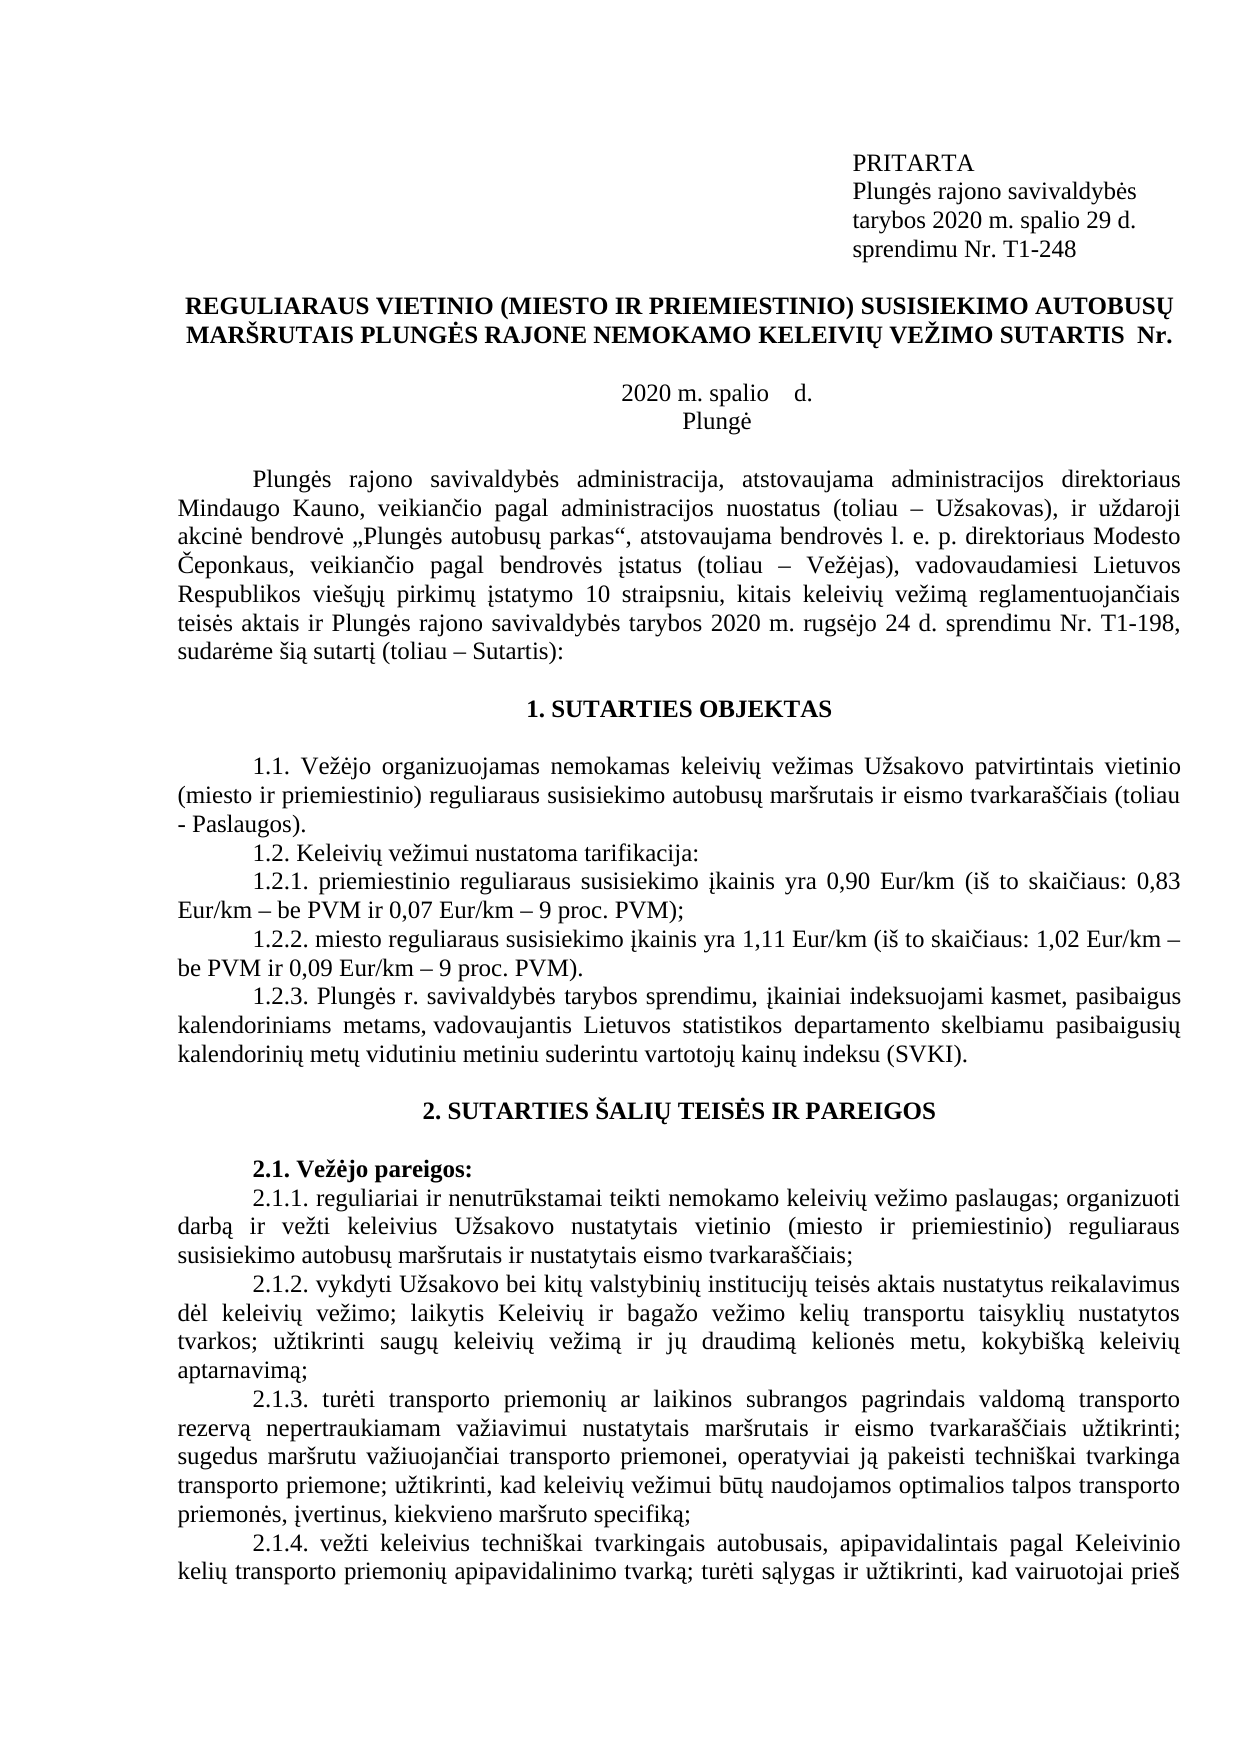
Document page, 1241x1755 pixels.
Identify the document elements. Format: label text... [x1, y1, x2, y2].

text 1.2.3. Plungės r. savivaldybės tarybos sprendimu, įkainiai indeksuojami kasmet, pasibaigus kalendoriniams metams, vadovaujantis Lietuvos statistikos departamento skelbiamu pasibaigusių kalendorinių metų vidutiniu metiniu suderintu vartotojų kainų indeksu (SVKI). [177, 981, 1181, 1068]
text Plungės rajono savivaldybės [829, 176, 1181, 205]
text sprendimu Nr. T1-248 [829, 234, 1181, 263]
text 2.1. Vežėjo pareigos: [177, 1154, 1181, 1183]
text 1.2.1. priemiestinio reguliaraus susisiekimo įkainis yra 0,90 Eur/km (iš to skaičiaus: 0,83 Eur/km – be PVM ir 0,07 Eur/km – 9 proc. PVM); [177, 866, 1181, 924]
text 2.1.2. vykdyti Užsakovo bei kitų valstybinių institucijų teisės aktais nustatytus reikalavimus dėl keleivių vežimo; laikytis Keleivių ir bagažo vežimo kelių transportu taisyklių nustatytos tvarkos; užtikrinti saugų keleivių vežimą ir jų draudimą kelionės metu, kokybišką keleivių aptarnavimą; [177, 1269, 1181, 1384]
text REGULIARAUS VIETINIO (MIESTO IR PRIEMIESTINIO) SUSISIEKIMO AUTOBUSŲ MARŠRUTAIS PLUNGĖS RAJONE NEMOKAMO KELEIVIŲ VEŽIMO SUTARTIS Nr. [177, 291, 1181, 349]
text tarybos 2020 m. spalio 29 d. [829, 205, 1181, 234]
text 2. SUTARTIES ŠALIŲ TEISĖS IR PAREIGOS [177, 1096, 1181, 1125]
text 1.1. Vežėjo organizuojamas nemokamas keleivių vežimas Užsakovo patvirtintais vietinio (miesto ir priemiestinio) reguliaraus susisiekimo autobusų maršrutais ir eismo tvarkaraščiais (toliau - Paslaugos). [177, 751, 1181, 838]
text 2.1.3. turėti transporto priemonių ar laikinos subrangos pagrindais valdomą transporto rezervą nepertraukiamam važiavimui nustatytais maršrutais ir eismo tvarkaraščiais užtikrinti; sugedus maršrutu važiuojančiai transporto priemonei, operatyviai ją pakeisti techniškai tvarkinga transporto priemone; užtikrinti, kad keleivių vežimui būtų naudojamos optimalios talpos transporto priemonės, įvertinus, kiekvieno maršruto specifiką; [177, 1384, 1181, 1528]
text 2020 m. spalio d. [177, 378, 1181, 406]
text 1.2.2. miesto reguliaraus susisiekimo įkainis yra 1,11 Eur/km (iš to skaičiaus: 1,02 Eur/km – be PVM ir 0,09 Eur/km – 9 proc. PVM). [177, 924, 1181, 981]
text 2.1.1. reguliariai ir nenutrūkstamai teikti nemokamo keleivių vežimo paslaugas; organizuoti darbą ir vežti keleivius Užsakovo nustatytais vietinio (miesto ir priemiestinio) reguliaraus susisiekimo autobusų maršrutais ir nustatytais eismo tvarkaraščiais; [177, 1183, 1181, 1269]
text PRITARTA [829, 148, 1181, 176]
text Plungės rajono savivaldybės administracija, atstovaujama administracijos direktoriaus Mindaugo Kauno, veikiančio pagal administracijos nuostatus (toliau – Užsakovas), ir uždaroji akcinė bendrovė „Plungės autobusų parkas“, atstovaujama bendrovės l. e. p. direktoriaus Modesto Čeponkaus, veikiančio pagal bendrovės įstatus (toliau – Vežėjas), vadovaudamiesi Lietuvos Respublikos viešųjų pirkimų įstatymo 10 straipsniu, kitais keleivių vežimą reglamentuojančiais teisės aktais ir Plungės rajono savivaldybės tarybos 2020 m. rugsėjo 24 d. sprendimu Nr. T1-198, sudarėme šią sutartį (toliau – Sutartis): [177, 464, 1181, 665]
text 2.1.4. vežti keleivius techniškai tvarkingais autobusais, apipavidalintais pagal Keleivinio kelių transporto priemonių apipavidalinimo tvarką; turėti sąlygas ir užtikrinti, kad vairuotojai prieš [177, 1528, 1181, 1585]
text Plungė [177, 406, 1181, 435]
text 1.2. Keleivių vežimui nustatoma tarifikacija: [177, 838, 1181, 866]
text 1. SUTARTIES OBJEKTAS [177, 694, 1181, 723]
